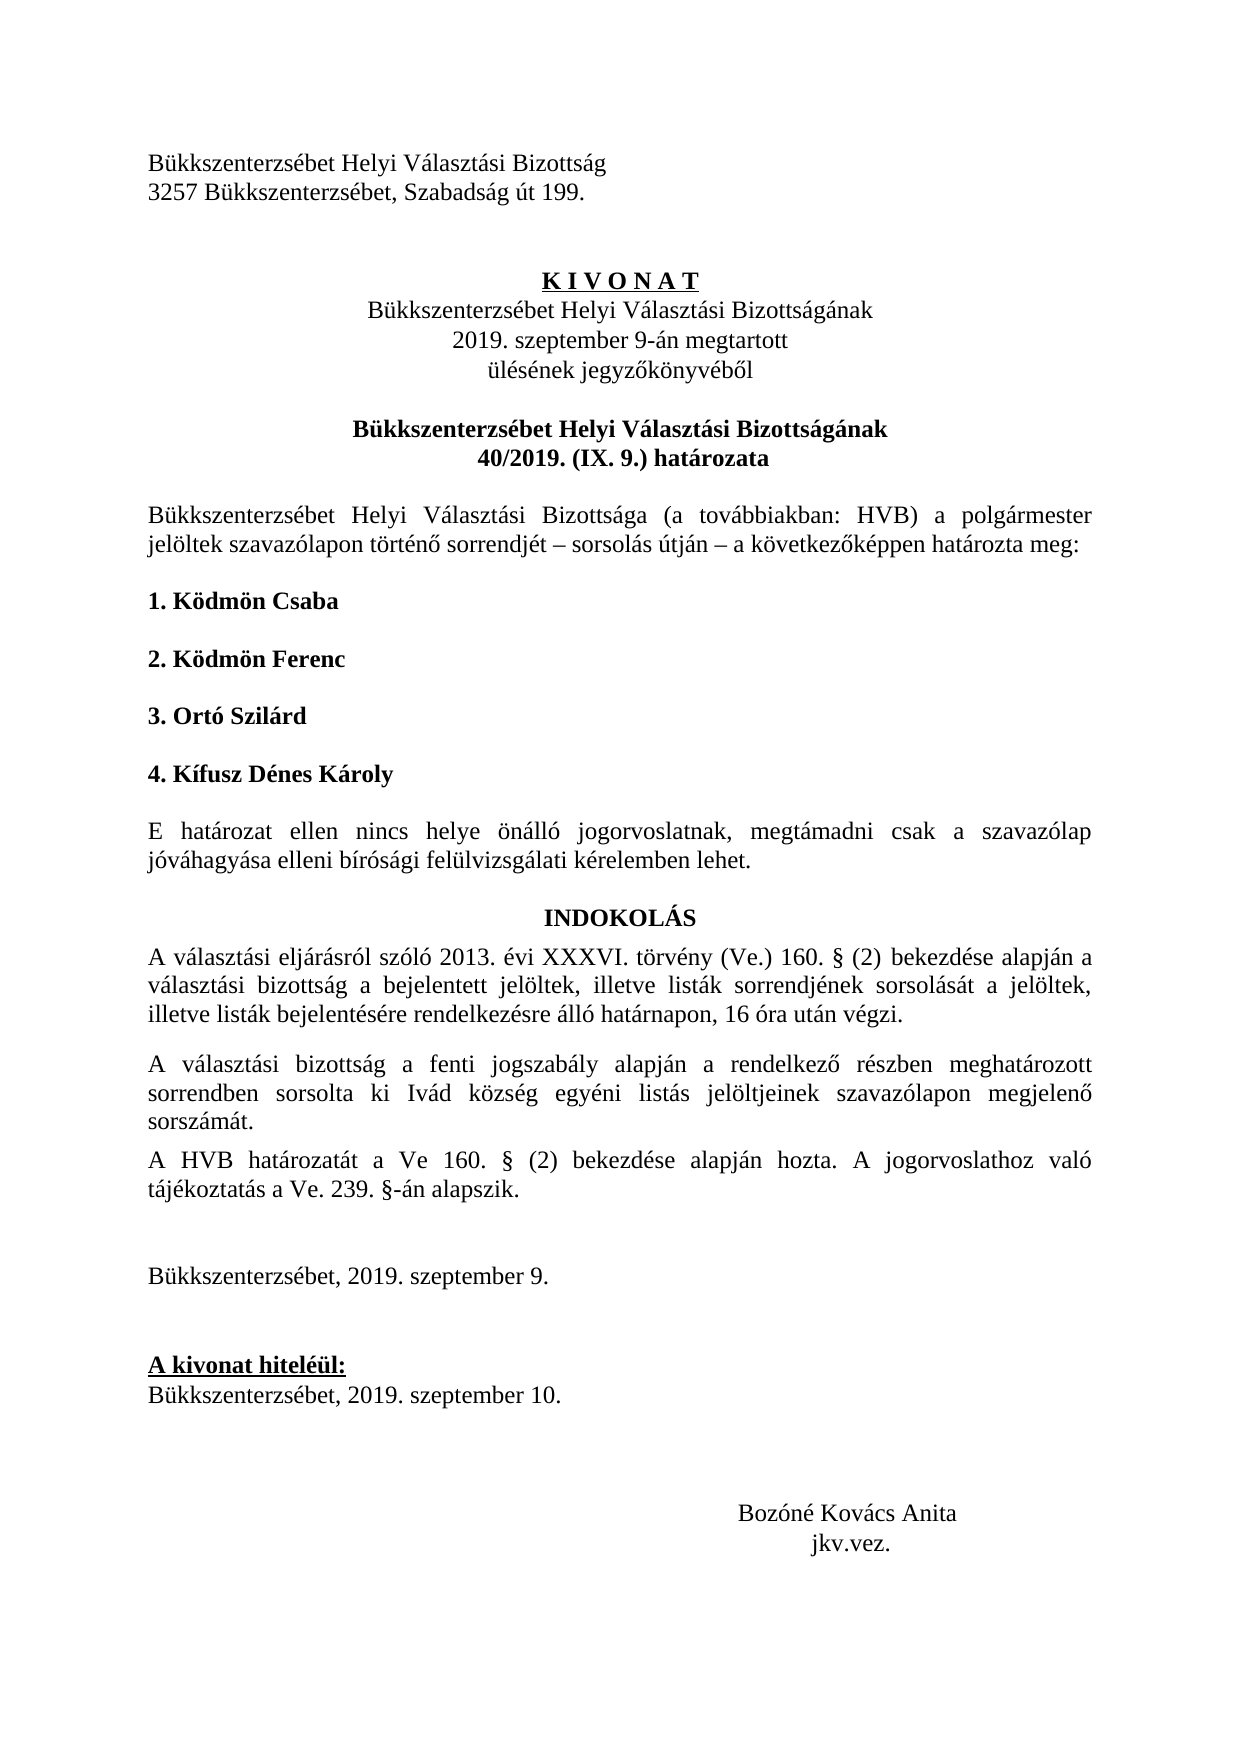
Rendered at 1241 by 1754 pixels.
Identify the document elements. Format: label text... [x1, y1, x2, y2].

text Bükkszenterzsébet Helyi Választási Bizottságának [148, 296, 1093, 324]
text jkv.vez. [738, 1528, 1093, 1556]
text Bükkszenterzsébet Helyi Választási Bizottsága (a továbbiakban: HVB) a polgármester jelöltek szavazólapon történő sorrendjét – sorsolás útján – a következőképpen határozta meg: [148, 500, 1093, 558]
text Bükkszenterzsébet, 2019. szeptember 9. [148, 1261, 1093, 1290]
text 3257 Bükkszenterzsébet, Szabadság út 199. [148, 177, 1093, 206]
text 3. Ortó Szilárd [148, 701, 1093, 730]
text Bozóné Kovács Anita [664, 1498, 1093, 1527]
text 2. Ködmön Ferenc [148, 644, 1093, 673]
text A választási eljárásról szóló 2013. évi XXXVI. törvény (Ve.) 160. § (2) bekezdése alapján a választási bizottság a bejelentett jelöltek, illetve listák sorrendjének sorsolását a jelöltek, illetve listák bejelentésére rendelkezésre álló határnapon, 16 óra után végzi. [148, 942, 1093, 1028]
text A kivonat hiteléül: [148, 1350, 1093, 1379]
text 2019. szeptember 9-án megtartott [148, 325, 1093, 354]
text A HVB határozatát a Ve 160. § (2) bekezdése alapján hozta. A jogorvoslathoz való tájékoztatás a Ve. 239. §-án alapszik. [148, 1146, 1093, 1203]
text 40/2019. (IX. 9.) határozata [148, 443, 1093, 471]
text Bükkszenterzsébet, 2019. szeptember 10. [148, 1380, 1093, 1408]
text Bükkszenterzsébet Helyi Választási Bizottság [148, 148, 1093, 176]
text 1. Ködmön Csaba [148, 586, 1093, 615]
text Bükkszenterzsébet Helyi Választási Bizottságának [148, 414, 1093, 443]
text A választási bizottság a fenti jogszabály alapján a rendelkező részben meghatározott sorrendben sorsolta ki Ivád község egyéni listás jelöltjeinek szavazólapon megjelenő sorszámát. [148, 1049, 1093, 1135]
text 4. Kífusz Dénes Károly [148, 759, 1093, 788]
text INDOKOLÁS [148, 903, 1093, 931]
text E határozat ellen nincs helye önálló jogorvoslatnak, megtámadni csak a szavazólap jóváhagyása elleni bírósági felülvizsgálati kérelemben lehet. [148, 816, 1093, 874]
text K I V O N A T [148, 266, 1093, 295]
text ülésének jegyzőkönyvéből [148, 355, 1093, 383]
